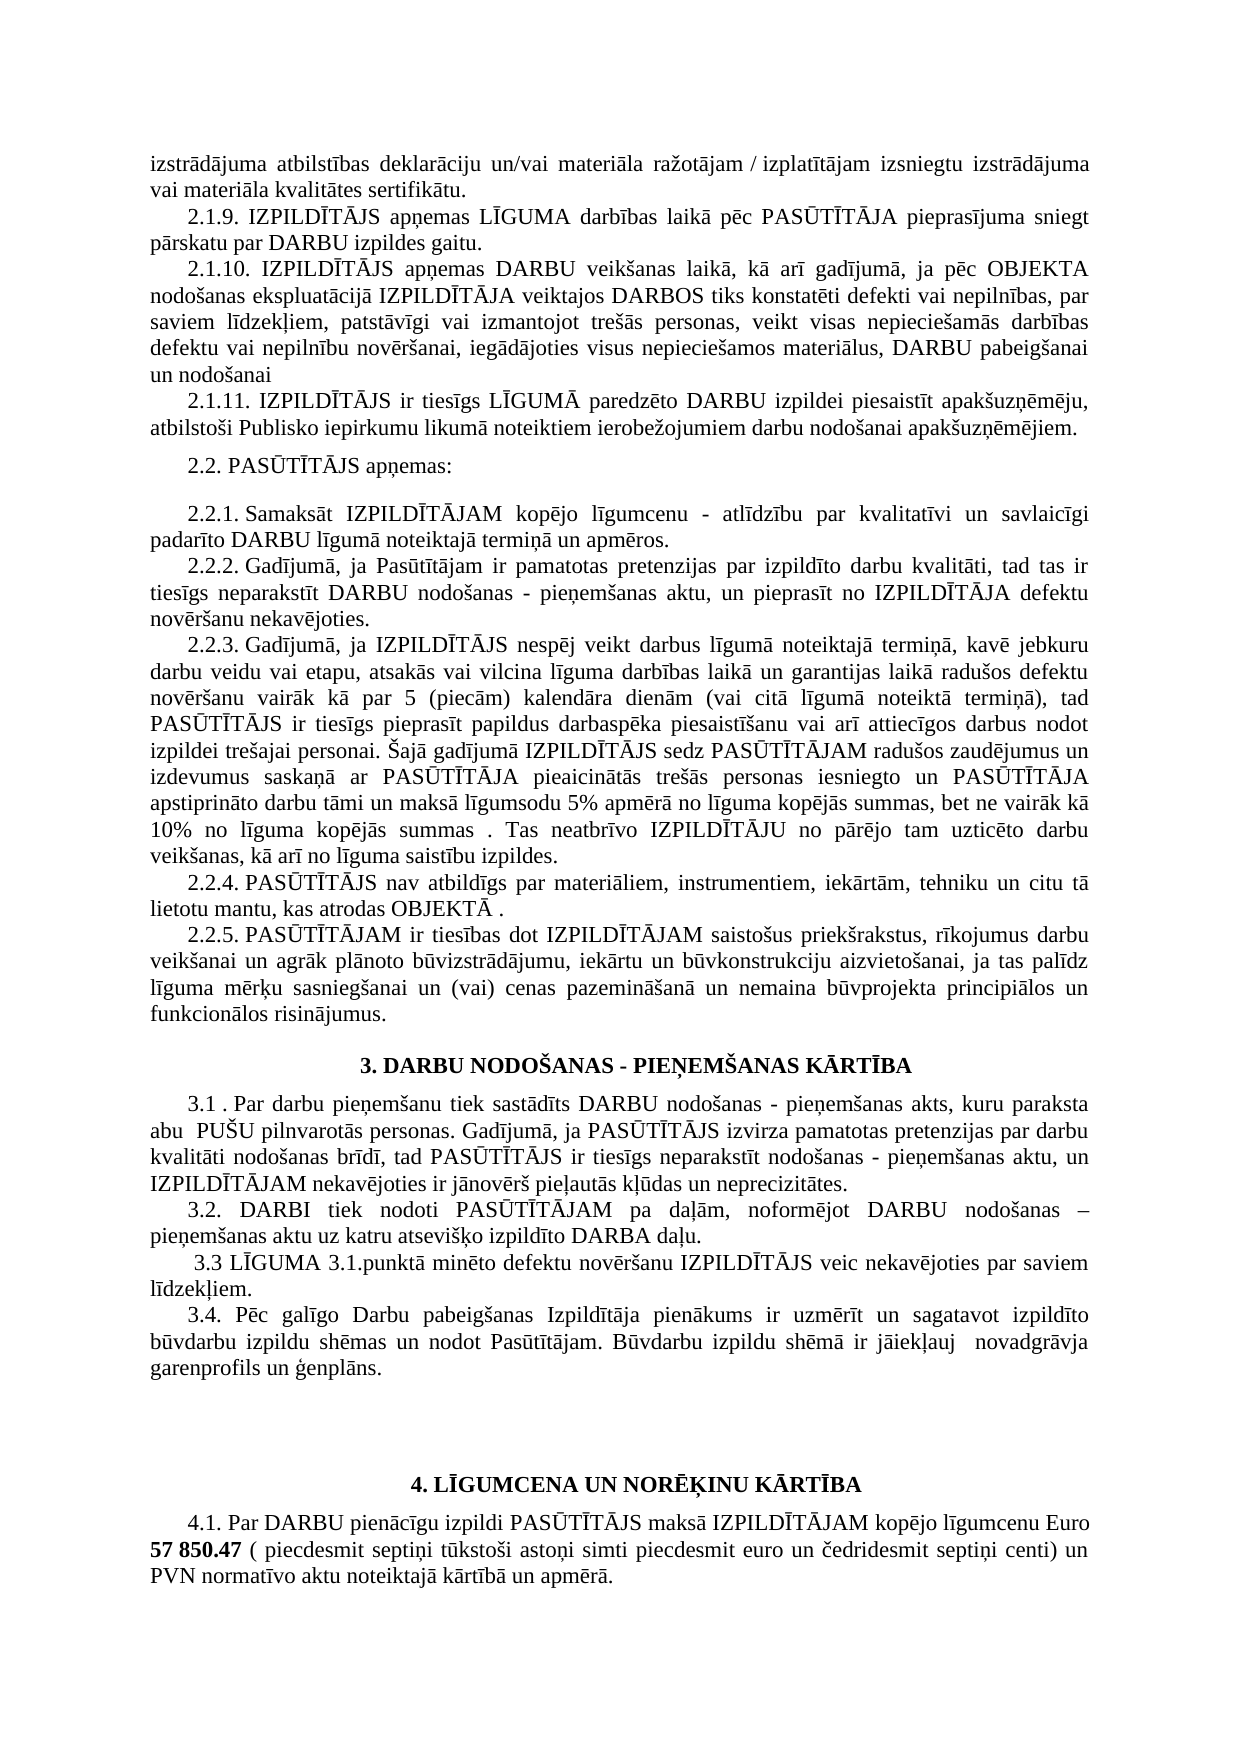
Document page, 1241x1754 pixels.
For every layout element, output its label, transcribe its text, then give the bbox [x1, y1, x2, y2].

text 4. LĪGUMCENA UN NORĒĶINU KĀRTĪBA [150, 1471, 1085, 1497]
text 2.2.4. PASŪTĪTĀJS nav atbildīgs par materiāliem, instrumentiem, iekārtām, tehniku un citu tā lietotu mantu, kas atrodas OBJEKTĀ . [150, 868, 1090, 921]
text izstrādājuma atbilstības deklarāciju un/vai materiāla ražotājam / izplatītājam izsniegtu izstrādājuma vai materiāla kvalitātes sertifikātu. [150, 150, 1090, 203]
text 3.1 . Par darbu pieņemšanu tiek sastādīts DARBU nodošanas - pieņemšanas akts, kuru paraksta abu PUŠU pilnvarotās personas. Gadījumā, ja PASŪTĪTĀJS izvirza pamatotas pretenzijas par darbu kvalitāti nodošanas brīdī, tad PASŪTĪTĀJS ir tiesīgs neparakstīt nodošanas - pieņemšanas aktu, un IZPILDĪTĀJAM nekavējoties ir jānovērš pieļautās kļūdas un neprecizitātes. [150, 1091, 1090, 1196]
text 2.2.5. PASŪTĪTĀJAM ir tiesības dot IZPILDĪTĀJAM saistošus priekšrakstus, rīkojumus darbu veikšanai un agrāk plānoto būvizstrādājumu, iekārtu un būvkonstrukciju aizvietošanai, ja tas palīdz līguma mērķu sasniegšanai un (vai) cenas pazemināšanā un nemaina būvprojekta principiālos un funkcionālos risinājumus. [150, 921, 1090, 1027]
text 2.1.11. IZPILDĪTĀJS ir tiesīgs LĪGUMĀ paredzēto DARBU izpildei piesaistīt apakšuzņēmēju, atbilstoši Publisko iepirkumu likumā noteiktiem ierobežojumiem darbu nodošanai apakšuzņēmējiem. [150, 387, 1090, 440]
text 2.2.3. Gadījumā, ja IZPILDĪTĀJS nespēj veikt darbus līgumā noteiktajā termiņā, kavē jebkuru darbu veidu vai etapu, atsakās vai vilcina līguma darbības laikā un garantijas laikā radušos defektu novēršanu vairāk kā par 5 (piecām) kalendāra dienām (vai citā līgumā noteiktā termiņā), tad PASŪTĪTĀJS ir tiesīgs pieprasīt papildus darbaspēka piesaistīšanu vai arī attiecīgos darbus nodot izpildei trešajai personai. Šajā gadījumā IZPILDĪTĀJS sedz PASŪTĪTĀJAM radušos zaudējumus un izdevumus saskaņā ar PASŪTĪTĀJA pieaicinātās trešās personas iesniegto un PASŪTĪTĀJA apstiprināto darbu tāmi un maksā līgumsodu 5% apmērā no līguma kopējās summas, bet ne vairāk kā 10% no līguma kopējās summas . Tas neatbrīvo IZPILDĪTĀJU no pārējo tam uzticēto darbu veikšanas, kā arī no līguma saistību izpildes. [150, 631, 1090, 868]
text 2.2.1. Samaksāt IZPILDĪTĀJAM kopējo līgumcenu - atlīdzību par kvalitatīvi un savlaicīgi padarīto DARBU līgumā noteiktajā termiņā un apmēros. [150, 499, 1090, 552]
text 3.2. DARBI tiek nodoti PASŪTĪTĀJAM pa daļām, noformējot DARBU nodošanas – pieņemšanas aktu uz katru atsevišķo izpildīto DARBA daļu. [150, 1196, 1090, 1249]
text 3.3 LĪGUMA 3.1.punktā minēto defektu novēršanu IZPILDĪTĀJS veic nekavējoties par saviem līdzekļiem. [150, 1249, 1090, 1301]
text 2.1.10. IZPILDĪTĀJS apņemas DARBU veikšanas laikā, kā arī gadījumā, ja pēc OBJEKTA nodošanas ekspluatācijā IZPILDĪTĀJA veiktajos DARBOS tiks konstatēti defekti vai nepilnības, par saviem līdzekļiem, patstāvīgi vai izmantojot trešās personas, veikt visas nepieciešamās darbības defektu vai nepilnību novēršanai, iegādājoties visus nepieciešamos materiālus, DARBU pabeigšanai un nodošanai [150, 255, 1090, 387]
text 3.4. Pēc galīgo Darbu pabeigšanas Izpildītāja pienākums ir uzmērīt un sagatavot izpildīto būvdarbu izpildu shēmas un nodot Pasūtītājam. Būvdarbu izpildu shēmā ir jāiekļauj novadgrāvja garenprofils un ģenplāns. [150, 1301, 1090, 1380]
text 4.1. Par darbu pienācīgu izpildi Pasūtītājs maksā IZPILDĪTĀJAM kopējo līgumcenu Euro 57 850.47 ( piecdesmit septiņi tūkstoši astoņi simti piecdesmit euro un čedridesmit septiņi centi) un PVN normatīvo aktu noteiktajā kārtībā un apmērā. [150, 1509, 1090, 1588]
text 2.1.9. IZPILDĪTĀJS apņemas LĪGUMA darbības laikā pēc PASŪTĪTĀJA pieprasījuma sniegt pārskatu par DARBU izpildes gaitu. [150, 203, 1090, 255]
text 2.2. PASŪTĪTĀJS apņemas: [150, 452, 1085, 479]
text 2.2.2. Gadījumā, ja Pasūtītājam ir pamatotas pretenzijas par izpildīto darbu kvalitāti, tad tas ir tiesīgs neparakstīt DARBU nodošanas - pieņemšanas aktu, un pieprasīt no IZPILDĪTĀJA defektu novēršanu nekavējoties. [150, 552, 1090, 631]
text 3. DARBU NODOŠANAS - PIEŅEMŠANAS KĀRTĪBA [150, 1052, 1085, 1078]
